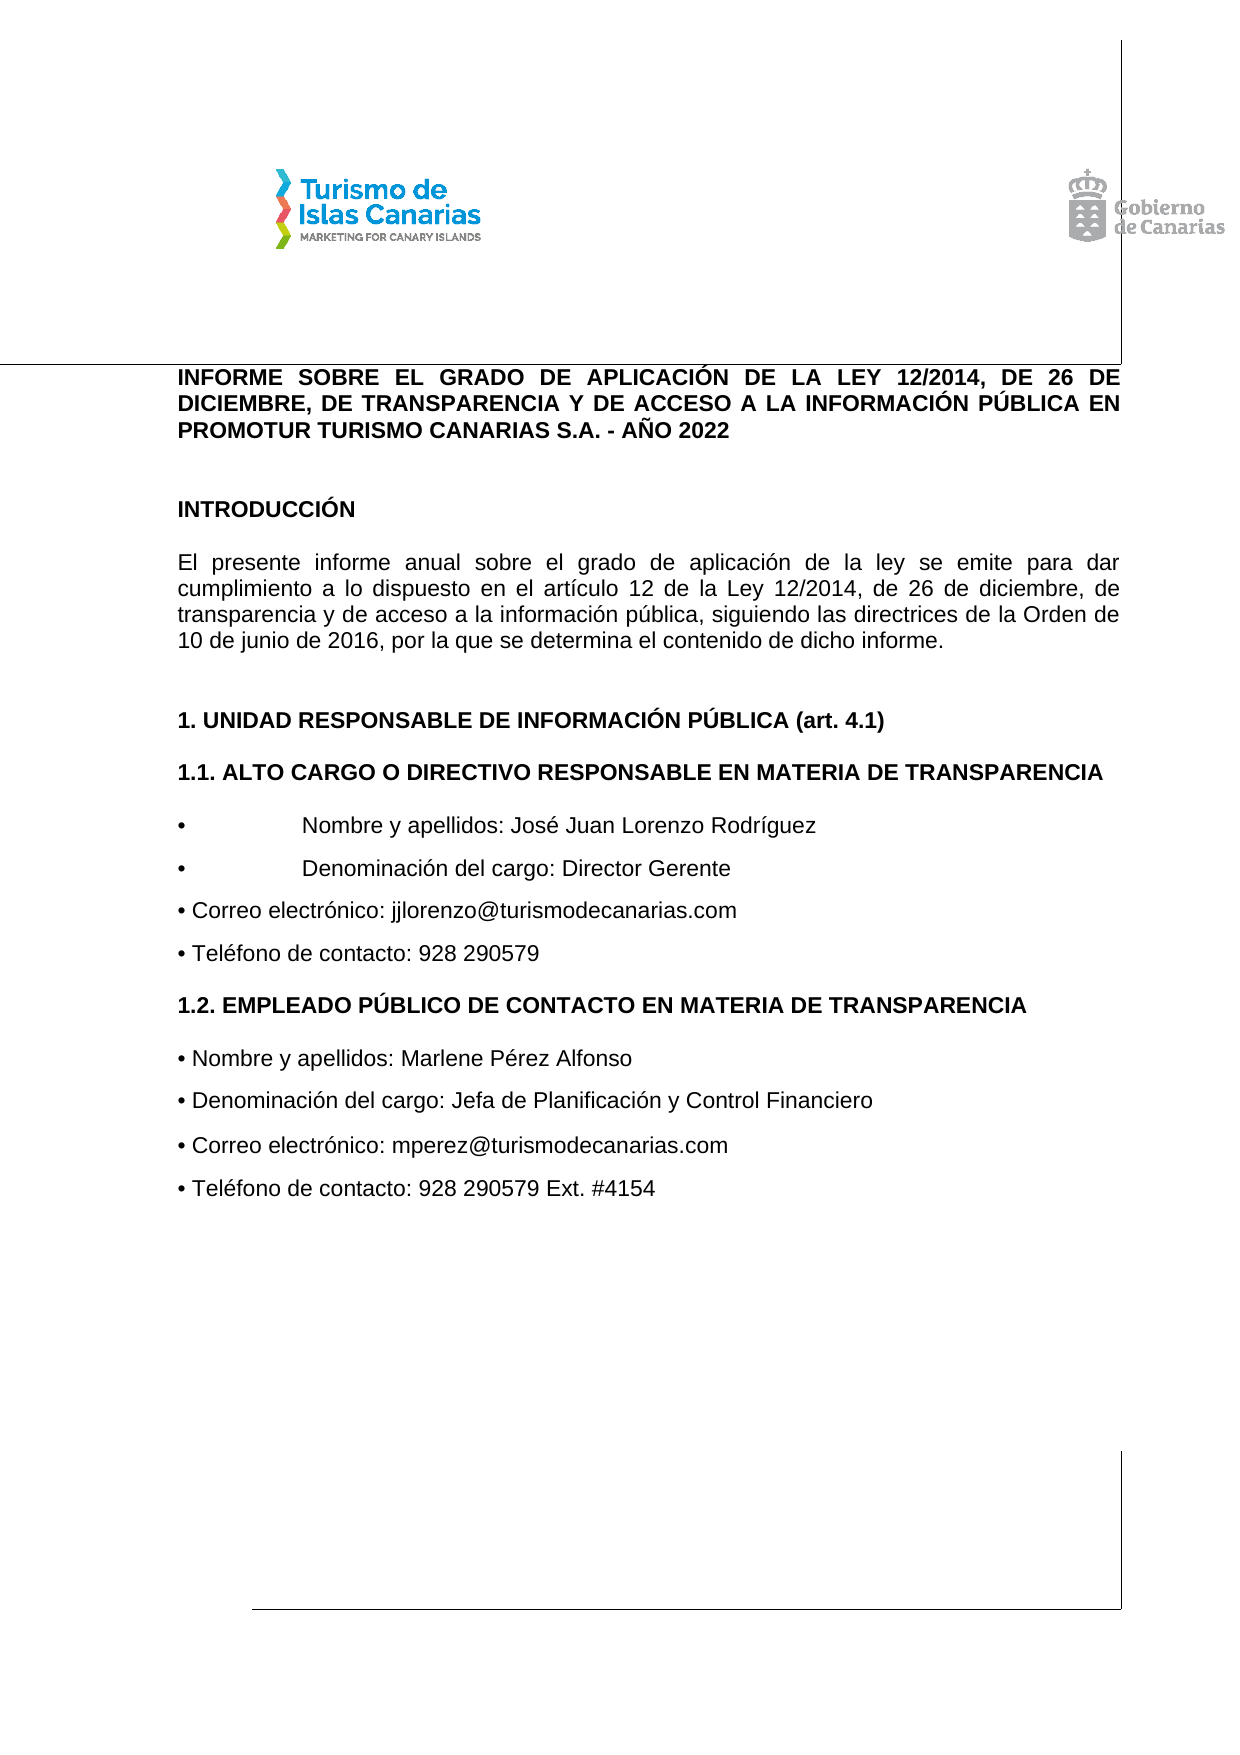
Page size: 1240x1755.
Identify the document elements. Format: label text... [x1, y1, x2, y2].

text • Teléfono de contacto: 928 290579 Ext. #4154 [177, 1175, 1121, 1201]
text • Nombre y apellidos: Marlene Pérez Alfonso [177, 1045, 1121, 1071]
list Denominación del cargo: Director Gerente [177, 854, 1121, 881]
text 1. UNIDAD RESPONSABLE DE INFORMACIÓN PÚBLICA (art. 4.1) [177, 707, 1121, 733]
text • Correo electrónico: jjlorenzo@turismodecanarias.com [177, 897, 1121, 923]
list Nombre y apellidos: José Juan Lorenzo Rodríguez [177, 812, 1121, 838]
text • Denominación del cargo: Jefa de Planificación y Control Financiero [177, 1087, 1121, 1114]
text 1.2. EMPLEADO PÚBLICO DE CONTACTO EN MATERIA DE TRANSPARENCIA [177, 992, 1121, 1018]
text El presente informe anual sobre el grado de aplicación de la ley se emite para dar cumplimiento a lo dispuesto en el artículo 12 de la Ley 12/2014, de 26 de diciembre, de transparencia y de acceso a la información pública, siguiendo las directrices de la Orden de 10 de junio de 2016, por la que se determina el contenido de dicho informe. [177, 548, 1121, 654]
text INTRODUCCIÓN [177, 496, 1121, 522]
picture [64, 105, 1240, 300]
text • Teléfono de contacto: 928 290579 [177, 939, 1121, 966]
text 1.1. ALTO CARGO O DIRECTIVO RESPONSABLE EN MATERIA DE TRANSPARENCIA [177, 759, 1121, 786]
text • Correo electrónico: mperez@turismodecanarias.com [177, 1130, 1121, 1159]
text INFORME SOBRE EL GRADO DE APLICACIÓN DE LA LEY 12/2014, DE 26 DE DICIEMBRE, DE TRANSPARENCIA Y DE ACCESO A LA INFORMACIÓN PÚBLICA EN PROMOTUR TURISMO CANARIAS S.A. - AÑO 2022 [177, 364, 1121, 443]
